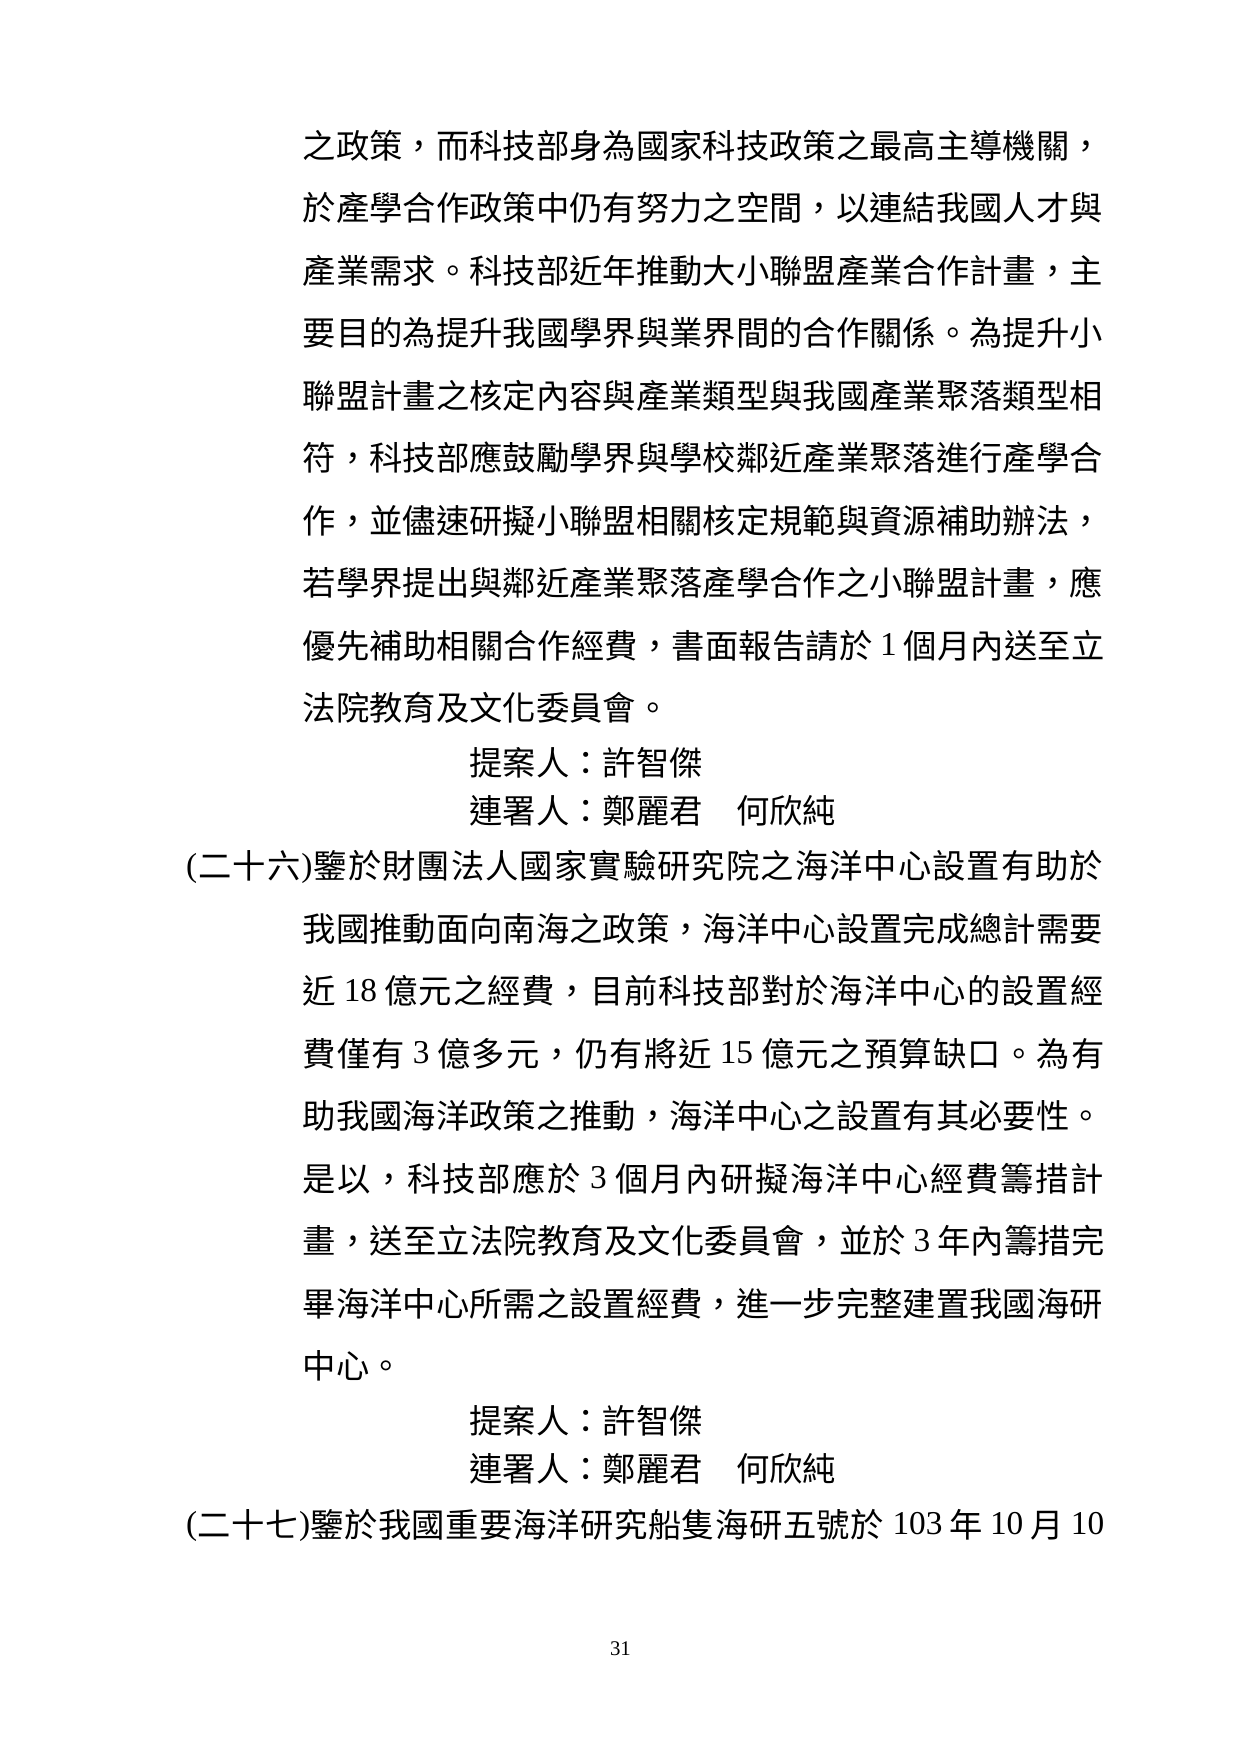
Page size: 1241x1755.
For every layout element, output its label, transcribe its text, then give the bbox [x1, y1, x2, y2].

text 之政策，而科技部身為國家科技政策之最高主導機關，於產學合作政策中仍有努力之空間，以連結我國人才與產業需求。科技部近年推動大小聯盟產業合作計畫，主要目的為提升我國學界與業界間的合作關係。為提升小聯盟計畫之核定內容與產業類型與我國產業聚落類型相符，科技部應鼓勵學界與學校鄰近產業聚落進行產學合作，並儘速研擬小聯盟相關核定規範與資源補助辦法，若學界提出與鄰近產業聚落產學合作之小聯盟計畫，應優先補助相關合作經費，書面報告請於1個月內送至立法院教育及文化委員會。 [186, 112, 1104, 737]
text 連署人：鄭麗君 何欣純 [136, 1443, 1104, 1491]
text 連署人：鄭麗君 何欣純 [136, 785, 1104, 833]
text (二十六)鑒於財團法人國家實驗研究院之海洋中心設置有助於我國推動面向南海之政策，海洋中心設置完成總計需要近18億元之經費，目前科技部對於海洋中心的設置經費僅有3億多元，仍有將近15億元之預算缺口。為有助我國海洋政策之推動，海洋中心之設置有其必要性。是以，科技部應於3個月內研擬海洋中心經費籌措計畫，送至立法院教育及文化委員會，並於3年內籌措完畢海洋中心所需之設置經費，進一步完整建置我國海研中心。 [186, 833, 1104, 1396]
text 提案人：許智傑 [136, 737, 1104, 785]
text 提案人：許智傑 [136, 1396, 1104, 1443]
text (二十七)鑒於我國重要海洋研究船隻海研五號於103年10月10 [186, 1491, 1104, 1554]
